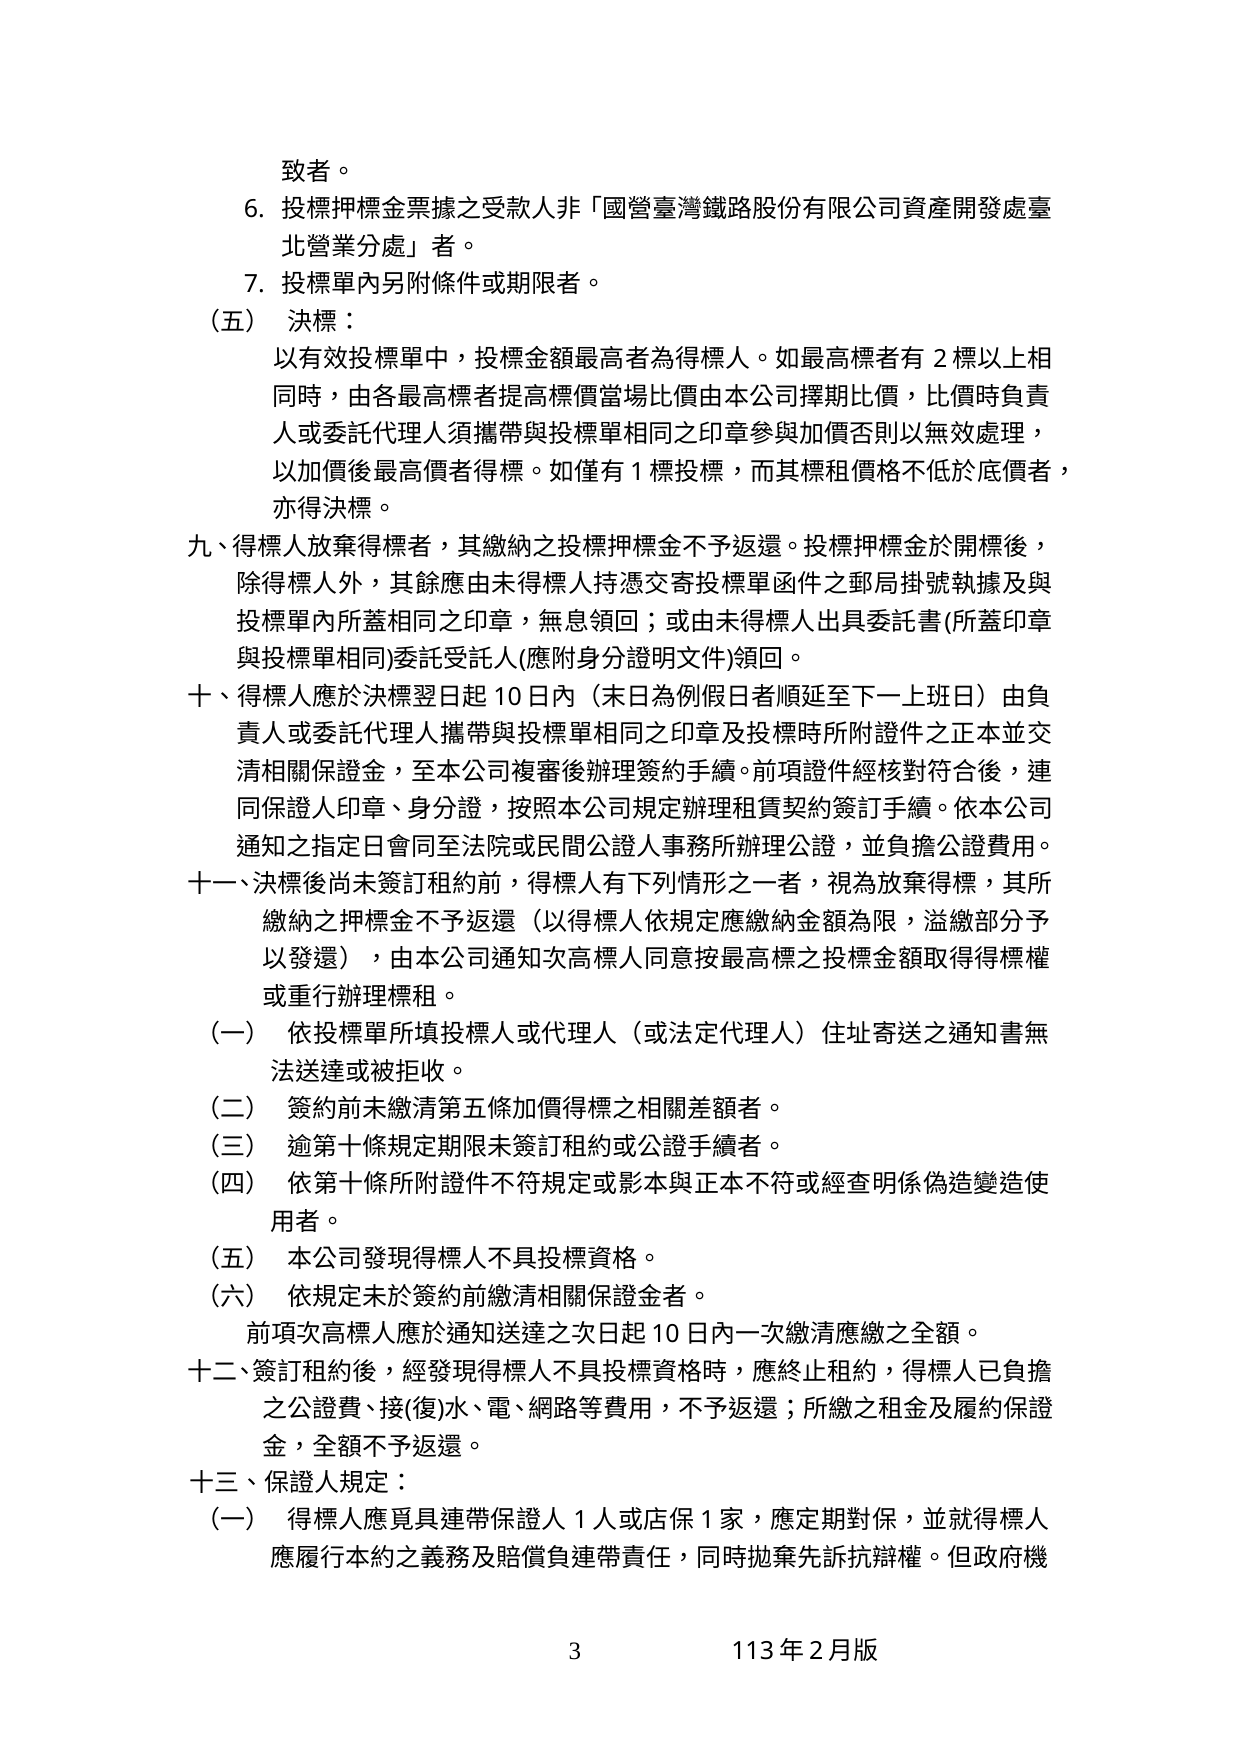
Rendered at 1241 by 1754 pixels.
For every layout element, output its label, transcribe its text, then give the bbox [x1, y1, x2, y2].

list 依投標單所填投標人或代理人（或法定代理人）住址寄送之通知書無法送達或被拒收。 [195, 1012, 1051, 1087]
list 得標人應覓具連帶保證人1人或店保1家，應定期對保，並就得標人應履行本約之義務及賠償負連帶責任，同時拋棄先訴抗辯權。但政府機 [195, 1499, 1051, 1574]
text 九、得標人放棄得標者，其繳納之投標押標金不予返還。投標押標金於開標後，除得標人外，其餘應由未得標人持憑交寄投標單函件之郵局掛號執據及與投標單內所蓋相同之印章，無息領回；或由未得標人出具委託書(所蓋印章與投標單相同)委託受託人(應附身分證明文件)領回。 [187, 525, 1053, 675]
text 十­一、決標後尚未簽訂租約前，得標人有下列情形之一者，視為放棄得標，其所繳納之押標金不予返還（以得標人依規定應繳納金額為限，溢繳部分予以發還），由本公司通知次高標人同意按最高標之投標金額取得得標權或重行辦理標租。 [187, 862, 1053, 1012]
list 依第十條所附證件不符規定或影本與正本不符或經查明係偽造變造使用者。 [195, 1162, 1051, 1237]
text 前項次高標人應於通知送達之次日起10日內一次繳清應繳之全額。 [246, 1312, 1053, 1350]
list 決標： [195, 300, 1051, 337]
text 以有效投標單中，投標金額最高者為得標人。如最高標者有2標以上相同時，由各最高標者提高標價當場比價由本公司擇期比價，比價時負責人或委託代理人須攜帶與投標單相同之印章參與加價否則以無效處理，以加價後最高價者得標。如僅有1標投標，而其標租價格不低於底價者，亦得決標。 [272, 337, 1053, 525]
list 本公司發現得標人不具投標資格。 [195, 1237, 1051, 1275]
list 簽約前未繳清第五條加價得標之相關差額者。 [195, 1087, 1051, 1125]
text 十二、簽訂租約後，經發現得標人不具投標資格時，應終止租約，得標人已負擔之公證費、接(復)水、電、網路等費用，不予返還；所繳之租金及履約保證金，全額不予返還。 [187, 1350, 1053, 1462]
list 投標單內另附條件或期限者。 [244, 262, 1053, 300]
list 依規定未於簽約前繳清相關保證金者。 [195, 1275, 1051, 1312]
list 投標單文件與本公司規定之格式內容不符、或其填具之投標人名稱不一致者。 [244, 150, 1053, 187]
list 逾第十條規定期限未簽訂租約或公證手續者。 [195, 1125, 1051, 1162]
list 投標押標金票據之受款人非「國營臺灣鐵路股份有限公司資產開發處臺北營業分處」者。 [244, 187, 1053, 262]
text 十、得標人應於決標翌日起10日內（末日為例假日者順延至下一上班日）由負責人或委託代理人攜帶與投標單相同之印章及投標時所附證件之正本並交清相關保證金，至本公司複審後辦理簽約手續。前項證件經核對符合後，連同保證人印章、身分證，按照本公司規定辦理租賃契約簽訂手續。依本公司通知之指定日會同至法院或民間公證人事務所辦理公證，並負擔公證費用。 [187, 675, 1053, 862]
text 十三、保證人規定： [189, 1462, 1053, 1499]
